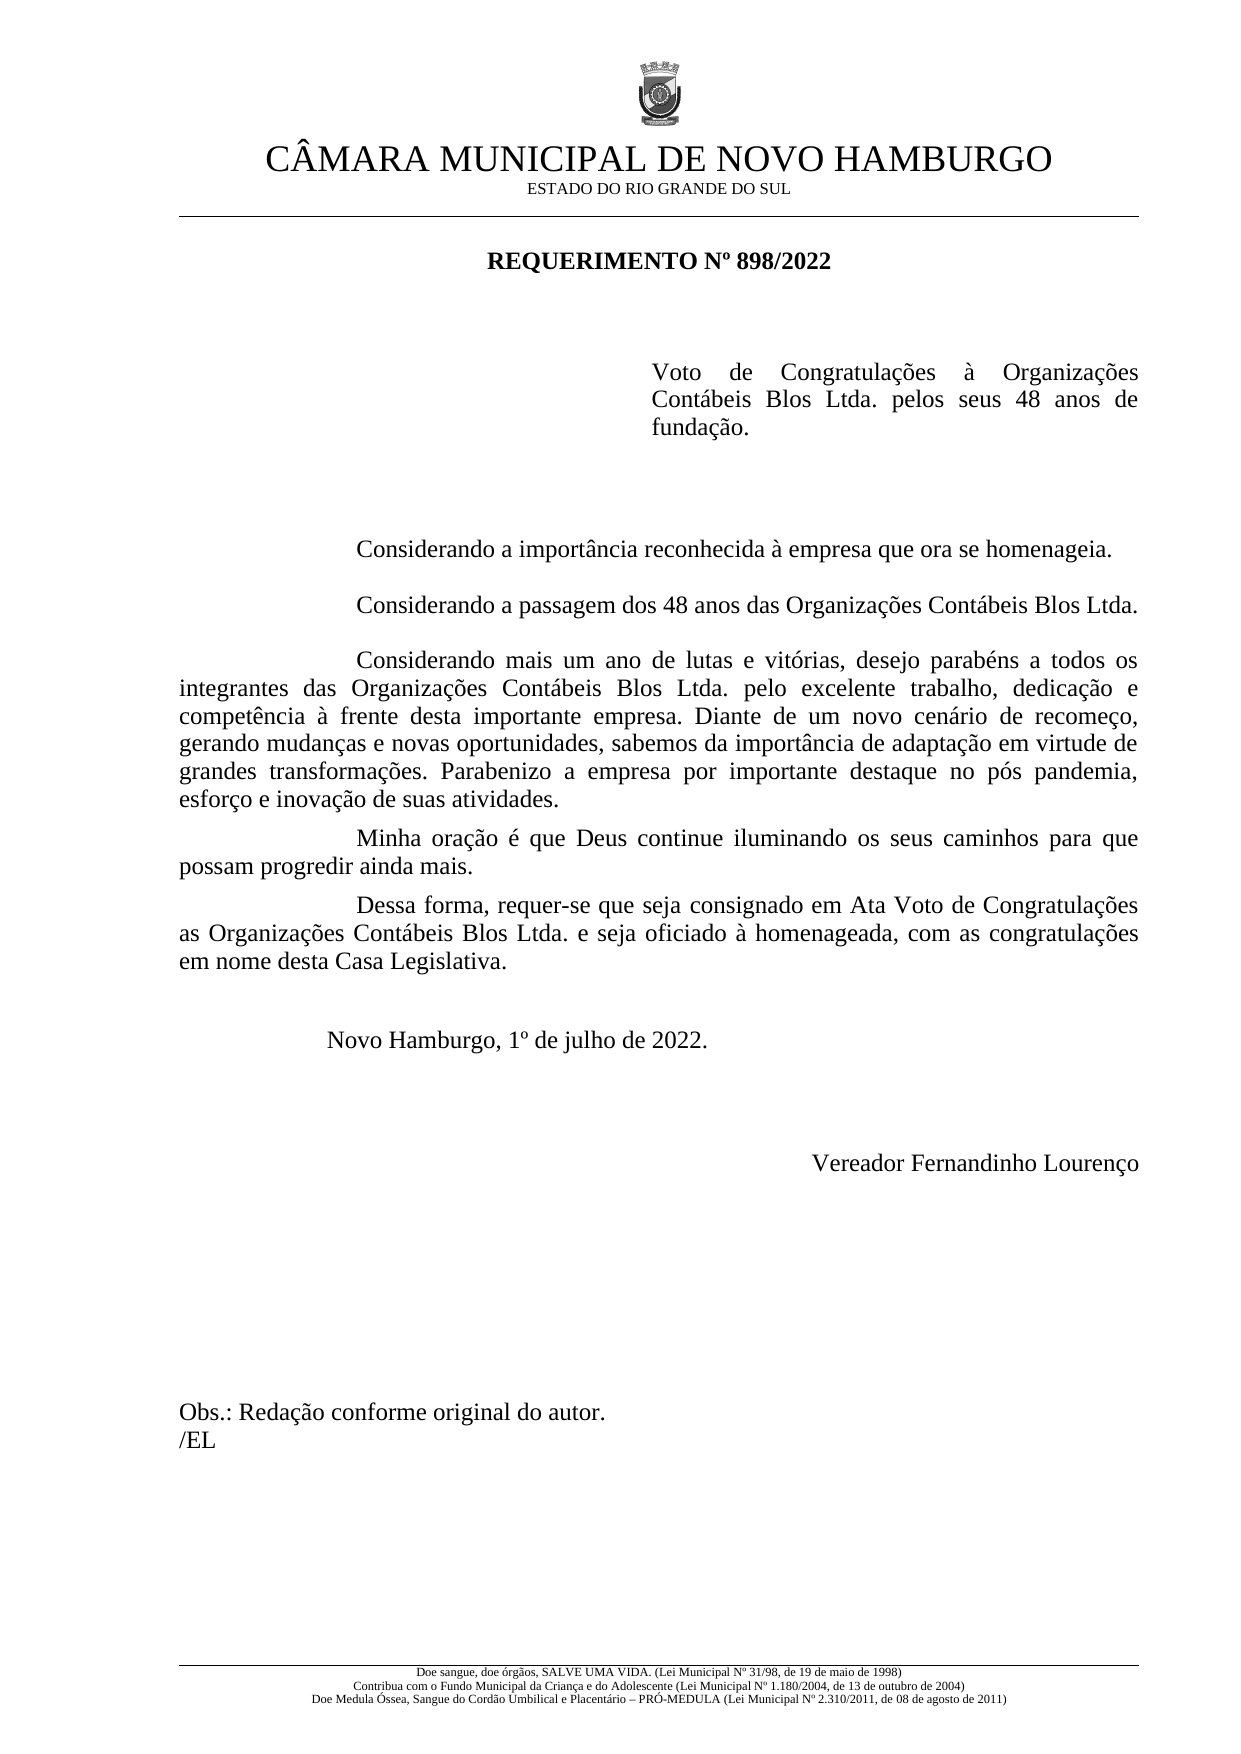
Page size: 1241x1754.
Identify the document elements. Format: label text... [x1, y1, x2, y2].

text Considerando a passagem dos 48 anos das Organizações Contábeis Blos Ltda. [179, 591, 1139, 619]
text Obs.: Redação conforme original do autor. [179, 1398, 1139, 1426]
text Dessa forma, requer-se que seja consignado em Ata Voto de Congratulações as Organizações Contábeis Blos Ltda. e seja oficiado à homenageada, com as congratulações em nome desta Casa Legislativa. [179, 892, 1139, 975]
text Vereador Fernandinho Lourenço [179, 1149, 1139, 1176]
text Considerando a importância reconhecida à empresa que ora se homenageia. [179, 536, 1139, 563]
text /EL [179, 1426, 1139, 1453]
text Voto de Congratulações à Organizações Contábeis Blos Ltda. pelos seus 48 anos de fundação. [651, 358, 1139, 441]
text REQUERIMENTO Nº 898/2022 [179, 247, 1139, 274]
text Novo Hamburgo, 1º de julho de 2022. [179, 1026, 1139, 1054]
text Minha oração é que Deus continue iluminando os seus caminhos para que possam progredir ainda mais. [179, 824, 1139, 880]
text Considerando mais um ano de lutas e vitórias, desejo parabéns a todos os integrantes das Organizações Contábeis Blos Ltda. pelo excelente trabalho, dedicação e competência à frente desta importante empresa. Diante de um novo cenário de recomeço, gerando mudanças e novas oportunidades, sabemos da importância de adaptação em virtude de grandes transformações. Parabenizo a empresa por importante destaque no pós pandemia, esforço e inovação de suas atividades. [179, 646, 1139, 813]
